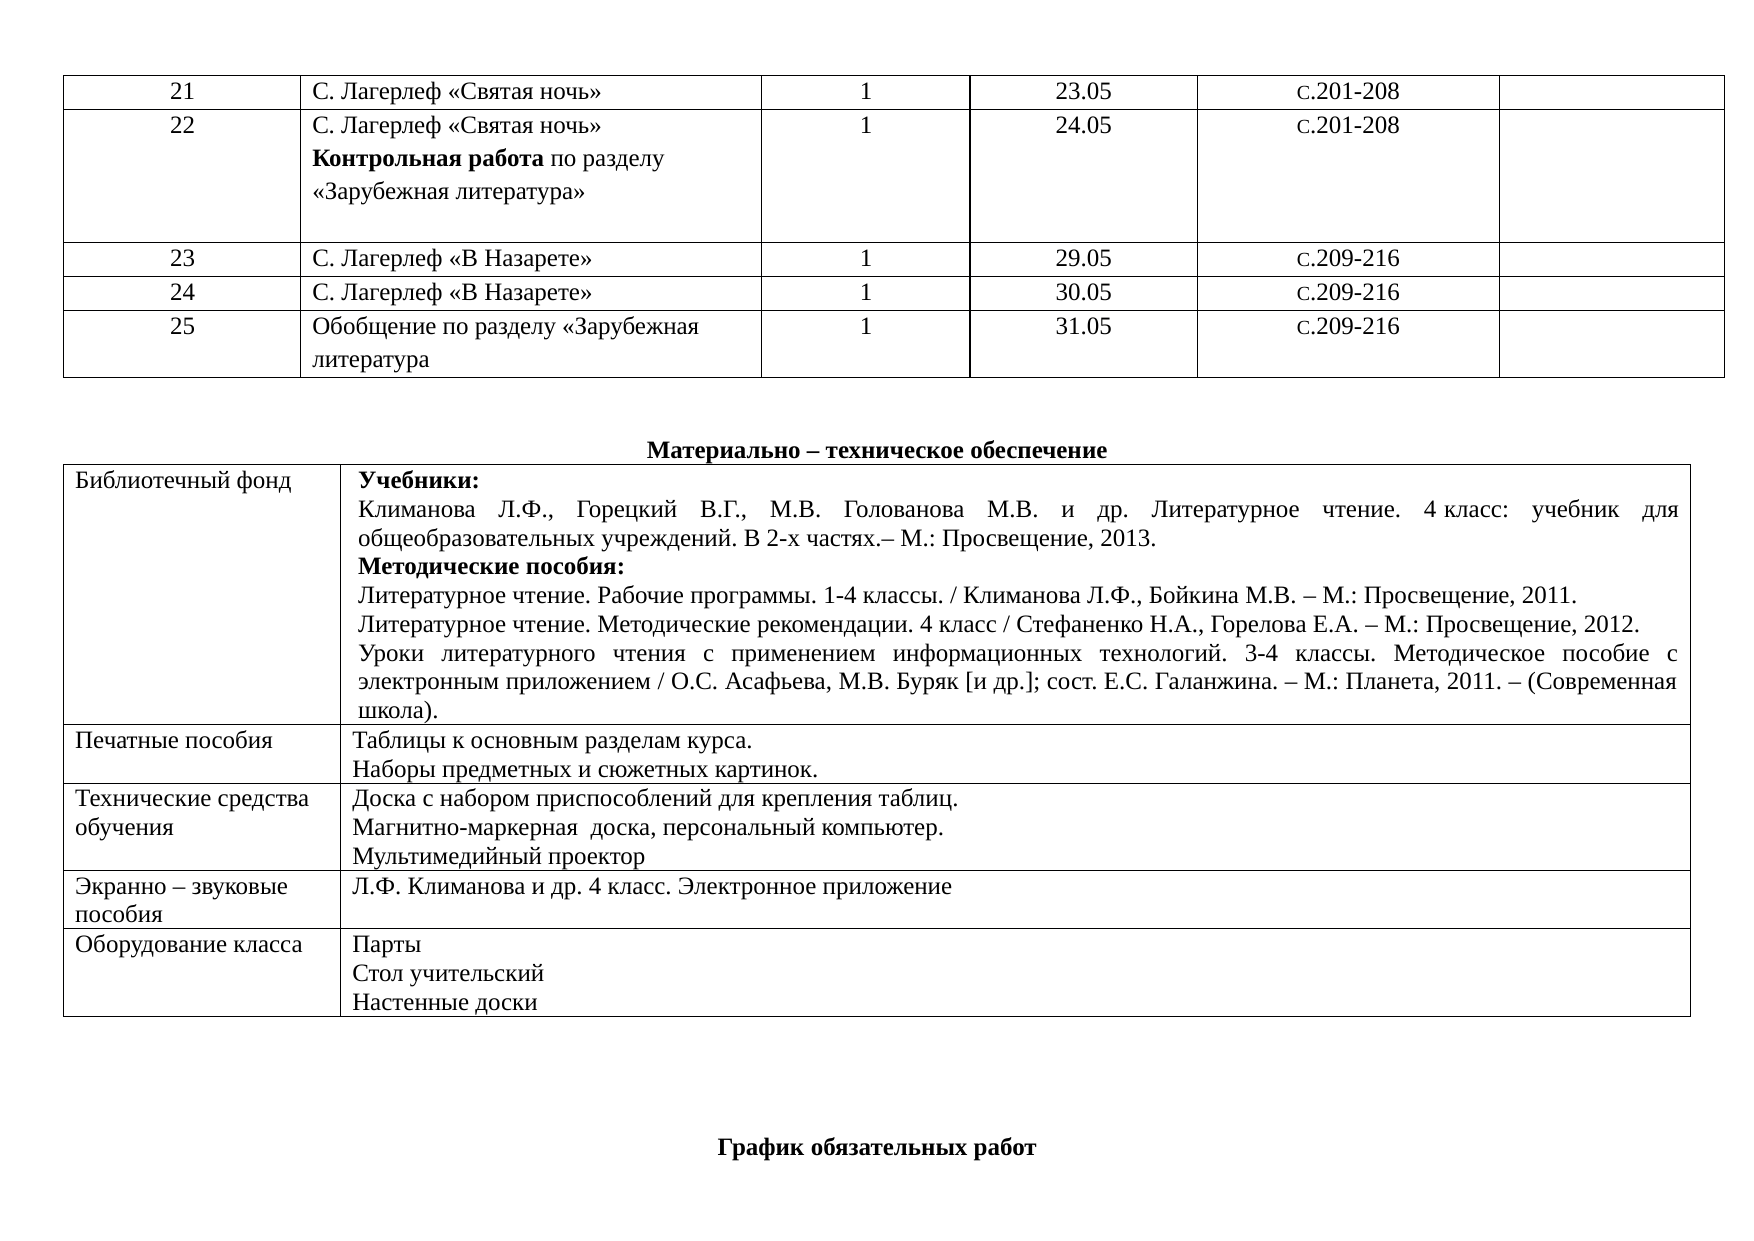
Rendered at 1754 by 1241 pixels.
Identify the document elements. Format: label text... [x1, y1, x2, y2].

table_cell Оборудование класса [64, 929, 340, 1016]
table_cell с.209-216 [1198, 311, 1499, 377]
table_cell 1 [762, 277, 969, 310]
table_cell Печатные пособия [64, 725, 340, 782]
table_cell с.209-216 [1198, 243, 1499, 276]
table_cell 29.05 [971, 243, 1197, 276]
table_cell 25 [64, 311, 300, 377]
table_cell 31.05 [971, 311, 1197, 377]
table_cell 30.05 [971, 277, 1197, 310]
table_cell 1 [762, 110, 969, 242]
table_cell 23.05 [971, 76, 1197, 109]
table_cell Парты Стол учительский Настенные доски [341, 929, 1690, 1016]
table_cell 24.05 [971, 110, 1197, 242]
table_header Учебники: Климанова Л.Ф., Горецкий В.Г., М.В. Голованова М.В. и др. Литературное чтение. 4 класс: учебник для общеобразовательных учреждений. В 2-х частях.– М.: Просвещение, 2013. Методические пособия: Литературное чтение. Рабочие программы. 1-4 классы. / Климанова Л.Ф., Бойкина М.В. – М.: Просвещение, 2011. Литературное чтение. Методические рекомендации. 4 класс / Стефаненко Н.А., Горелова Е.А. – М.: Просвещение, 2012. Уроки литературного чтения с применением информационных технологий. 3-4 классы. Методическое пособие с электронным приложением / О.С. Асафьева, М.В. Буряк [и др.]; сост. Е.С. Галанжина. – М.: Планета, 2011. – (Современная школа). [341, 465, 1690, 724]
table_cell Доска с набором приспособлений для крепления таблиц. Магнитно-маркерная доска, персональный компьютер. Мультимедийный проектор [341, 784, 1690, 870]
table_cell Экранно – звуковые пособия [64, 871, 340, 928]
table_cell С. Лагерлеф «В Назарете» [301, 277, 761, 310]
table_cell [1500, 243, 1724, 276]
table_cell с.209-216 [1198, 277, 1499, 310]
table_cell [1500, 277, 1724, 310]
table_cell 1 [762, 76, 969, 109]
table_cell 1 [762, 243, 969, 276]
table_header Библиотечный фонд [64, 465, 340, 724]
table_cell С. Лагерлеф «Святая ночь» Контрольная работа по разделу «Зарубежная литература» [301, 110, 761, 242]
table_cell Обобщение по разделу «Зарубежная литература [301, 311, 761, 377]
table_cell Л.Ф. Климанова и др. 4 класс. Электронное приложение [341, 871, 1690, 928]
table_cell 22 [64, 110, 300, 242]
text График обязательных работ [75, 1132, 1679, 1160]
table_cell с.201-208 [1198, 76, 1499, 109]
table_cell с.201-208 [1198, 110, 1499, 242]
text Материально – техническое обеспечение [75, 435, 1679, 464]
table_cell 23 [64, 243, 300, 276]
table_cell [1500, 76, 1724, 109]
table_cell [1500, 311, 1724, 377]
table_cell Таблицы к основным разделам курса. Наборы предметных и сюжетных картинок. [341, 725, 1690, 782]
table_cell С. Лагерлеф «В Назарете» [301, 243, 761, 276]
table_cell 21 [64, 76, 300, 109]
table_cell [1500, 110, 1724, 242]
table_cell 1 [762, 311, 969, 377]
table_cell С. Лагерлеф «Святая ночь» [301, 76, 761, 109]
table_cell Технические средства обучения [64, 784, 340, 870]
table_cell 24 [64, 277, 300, 310]
